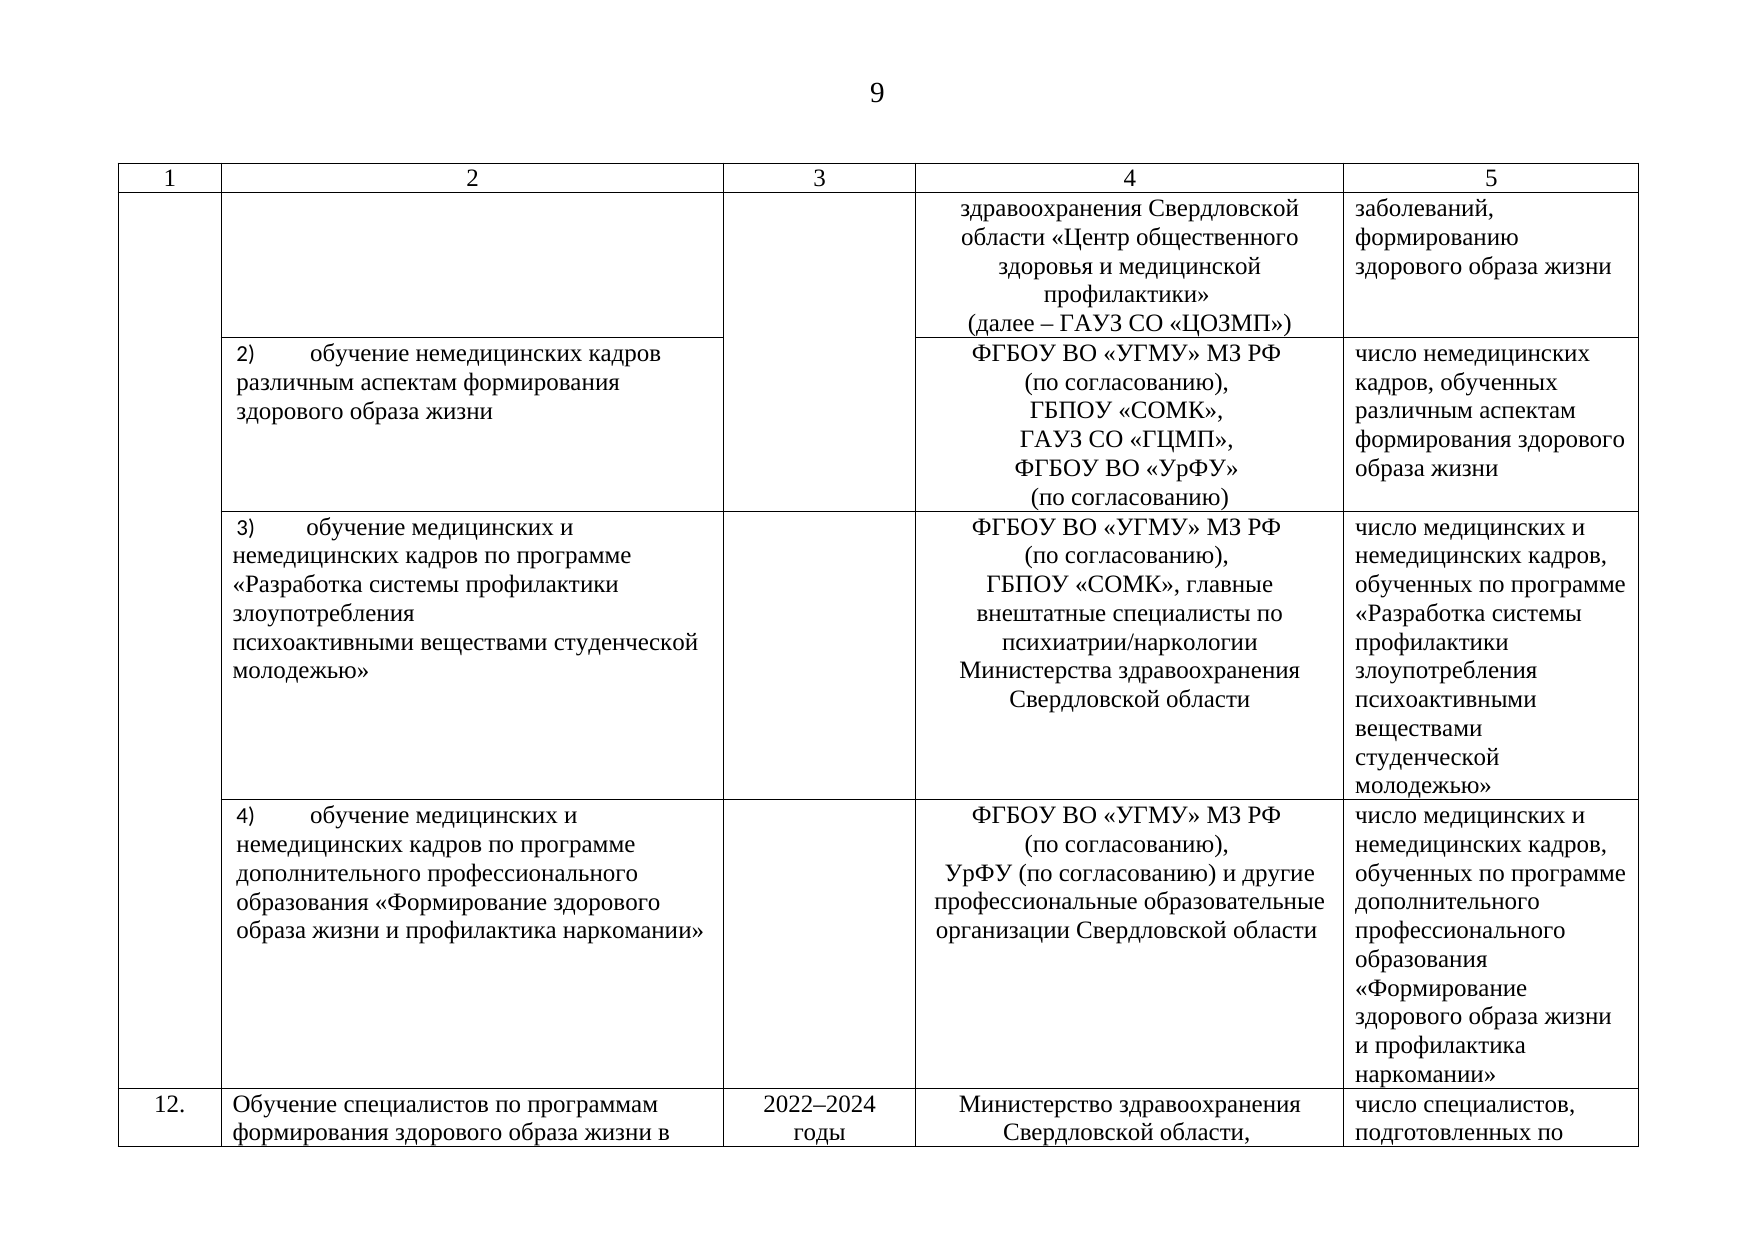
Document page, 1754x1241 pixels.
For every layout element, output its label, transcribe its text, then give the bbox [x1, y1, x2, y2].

table_cell Обучение специалистов по программам формирования здорового образа жизни в [222, 1089, 723, 1146]
table_cell заболеваний, формированию здорового образа жизни [1344, 193, 1638, 337]
table_header 1 [119, 164, 221, 192]
table_header 5 [1344, 164, 1638, 192]
table_cell 12. [119, 1089, 221, 1146]
table_cell [724, 800, 915, 1088]
table_cell [119, 193, 221, 1088]
table_cell Министерство здравоохранения Свердловской области, [916, 1089, 1343, 1146]
table_cell ФГБОУ ВО «УГМУ» МЗ РФ (по согласованию), УрФУ (по согласованию) и другие профессиональные образовательные организации Свердловской области [916, 800, 1343, 1088]
table_cell ФГБОУ ВО «УГМУ» МЗ РФ (по согласованию), ГБПОУ «СОМК», главные внештатные специалисты по психиатрии/наркологии Министерства здравоохранения Свердловской области [916, 512, 1343, 799]
table_cell обучение немедицинских кадров различным аспектам формирования здорового образа жизни [222, 338, 723, 511]
table_cell число медицинских и немедицинских кадров, обученных по программе дополнительного профессионального образования «Формирование здорового образа жизни и профилактика наркомании» [1344, 800, 1638, 1088]
table_cell число медицинских и немедицинских кадров, обученных по программе «Разработка системы профилактики злоупотребления психоактивными веществами студенческой молодежью» [1344, 512, 1638, 799]
table_cell число немедицинских кадров, обученных различным аспектам формирования здорового образа жизни [1344, 338, 1638, 511]
table_cell ФГБОУ ВО «УГМУ» МЗ РФ (по согласованию), ГБПОУ «СОМК», ГАУЗ СО «ГЦМП», ФГБОУ ВО «УрФУ» (по согласованию) [916, 338, 1343, 511]
table_header 3 [724, 164, 915, 192]
table_cell [724, 193, 915, 511]
table_cell [222, 193, 723, 337]
table_header 4 [916, 164, 1343, 192]
table_cell обучение медицинских и немедицинских кадров по программе дополнительного профессионального образования «Формирование здорового образа жизни и профилактика наркомании» [222, 800, 723, 1088]
table_cell здравоохранения Свердловской области «Центр общественного здоровья и медицинской профилактики» (далее – ГАУЗ СО «ЦОЗМП») [916, 193, 1343, 337]
table_cell число специалистов, подготовленных по [1344, 1089, 1638, 1146]
table_cell [724, 512, 915, 799]
table_cell 2022–2024 годы [724, 1089, 915, 1146]
table_cell обучение медицинских и немедицинских кадров по программе «Разработка системы профилактики злоупотребления психоактивными веществами студенческой молодежью» [222, 512, 723, 799]
table_header 2 [222, 164, 723, 192]
